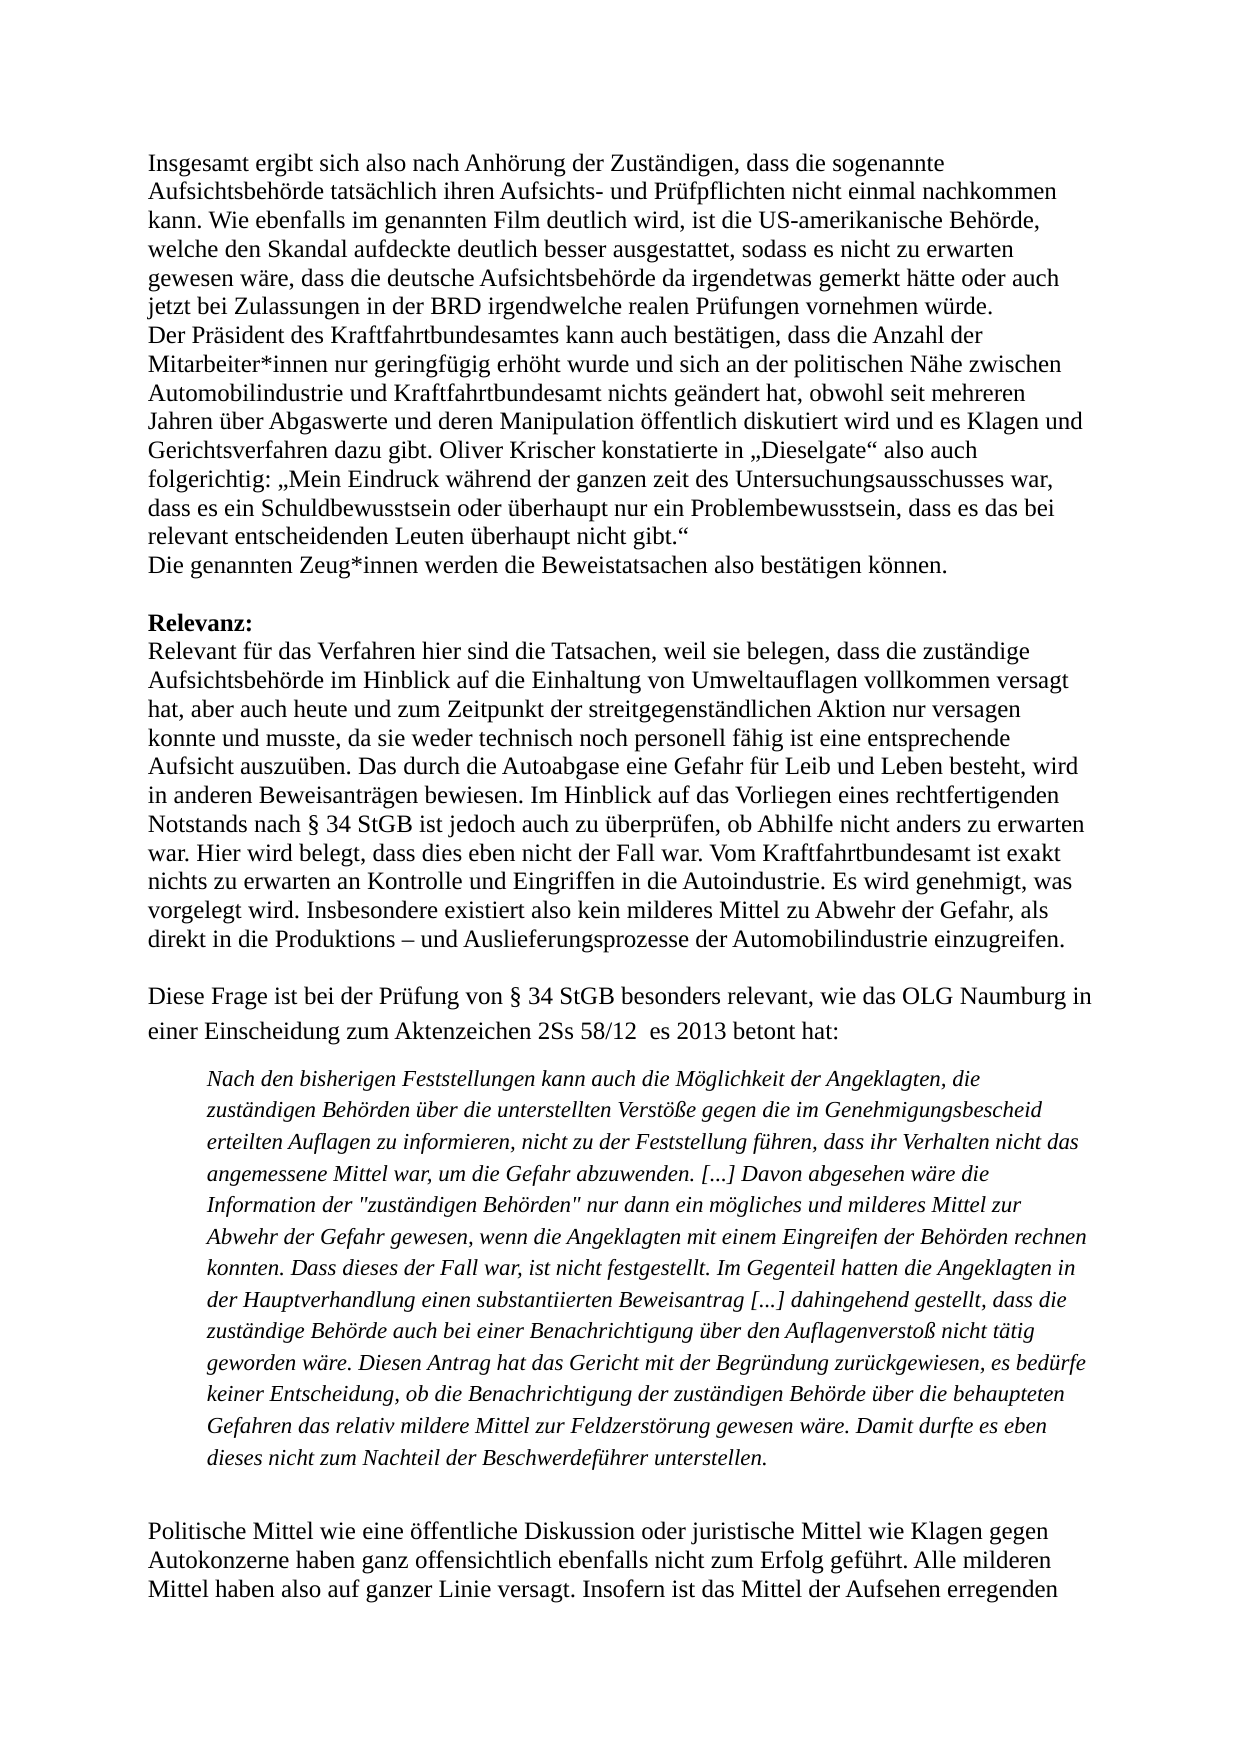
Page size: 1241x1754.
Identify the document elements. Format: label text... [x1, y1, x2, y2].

text Die genannten Zeug*innen werden die Beweistatsachen also bestätigen können. [148, 550, 1093, 579]
text Relevanz: [148, 608, 1093, 636]
text Nach den bisherigen Feststellungen kann auch die Möglichkeit der Angeklagten, die zuständigen Behörden über die unterstellten Verstöße gegen die im Genehmigungsbescheid erteilten Auflagen zu informieren, nicht zu der Feststellung führen, dass ihr Verhalten nicht das angemessene Mittel war, um die Gefahr abzuwenden. [...] Davon abgesehen wäre die Information der "zuständigen Behörden" nur dann ein mögliches und milderes Mittel zur Abwehr der Gefahr gewesen, wenn die Angeklagten mit einem Eingreifen der Behörden rechnen konnten. Dass dieses der Fall war, ist nicht festgestellt. Im Gegenteil hatten die Angeklagten in der Hauptverhandlung einen substantiierten Beweisantrag [...] dahingehend gestellt, dass die zuständige Behörde auch bei einer Benachrichtigung über den Auflagenverstoß nicht tätig geworden wäre. Diesen Antrag hat das Gericht mit der Begründung zurückgewiesen, es bedürfe keiner Entscheidung, ob die Benachrichtigung der zuständigen Behörde über die behaupteten Gefahren das relativ mildere Mittel zur Feldzerstörung gewesen wäre. Damit durfte es eben dieses nicht zum Nachteil der Beschwerdeführer unterstellen. [207, 1065, 1093, 1470]
text Relevant für das Verfahren hier sind die Tatsachen, weil sie belegen, dass die zuständige Aufsichtsbehörde im Hinblick auf die Einhaltung von Umweltauflagen vollkommen versagt hat, aber auch heute und zum Zeitpunkt der streitgegenständlichen Aktion nur versagen konnte und musste, da sie weder technisch noch personell fähig ist eine entsprechende Aufsicht auszuüben. Das durch die Autoabgase eine Gefahr für Leib und Leben besteht, wird in anderen Beweisanträgen bewiesen. Im Hinblick auf das Vorliegen eines rechtfertigenden Notstands nach § 34 StGB ist jedoch auch zu überprüfen, ob Abhilfe nicht anders zu erwarten war. Hier wird belegt, dass dies eben nicht der Fall war. Vom Kraftfahrtbundesamt ist exakt nichts zu erwarten an Kontrolle und Eingriffen in die Autoindustrie. Es wird genehmigt, was vorgelegt wird. Insbesondere existiert also kein milderes Mittel zu Abwehr der Gefahr, als direkt in die Produktions – und Auslieferungsprozesse der Automobilindustrie einzugreifen. [148, 636, 1093, 953]
text Insgesamt ergibt sich also nach Anhörung der Zuständigen, dass die sogenannte Aufsichtsbehörde tatsächlich ihren Aufsichts- und Prüfpflichten nicht einmal nachkommen kann. Wie ebenfalls im genannten Film deutlich wird, ist die US-amerikanische Behörde, welche den Skandal aufdeckte deutlich besser ausgestattet, sodass es nicht zu erwarten gewesen wäre, dass die deutsche Aufsichtsbehörde da irgendetwas gemerkt hätte oder auch jetzt bei Zulassungen in der BRD irgendwelche realen Prüfungen vornehmen würde. [148, 148, 1093, 320]
text Diese Frage ist bei der Prüfung von § 34 StGB besonders relevant, wie das OLG Naumburg in einer Einscheidung zum Aktenzeichen 2Ss 58/12 es 2013 betont hat: [148, 981, 1093, 1044]
text Der Präsident des Kraftfahrtbundesamtes kann auch bestätigen, dass die Anzahl der Mitarbeiter*innen nur geringfügig erhöht wurde und sich an der politischen Nähe zwischen Automobilindustrie und Kraftfahrtbundesamt nichts geändert hat, obwohl seit mehreren Jahren über Abgaswerte und deren Manipulation öffentlich diskutiert wird und es Klagen und Gerichtsverfahren dazu gibt. Oliver Krischer konstatierte in „Dieselgate“ also auch folgerichtig: „Mein Eindruck während der ganzen zeit des Untersuchungsausschusses war, dass es ein Schuldbewusstsein oder überhaupt nur ein Problembewusstsein, dass es das bei relevant entscheidenden Leuten überhaupt nicht gibt.“ [148, 320, 1093, 550]
text Politische Mittel wie eine öffentliche Diskussion oder juristische Mittel wie Klagen gegen Autokonzerne haben ganz offensichtlich ebenfalls nicht zum Erfolg geführt. Alle milderen Mittel haben also auf ganzer Linie versagt. Insofern ist das Mittel der Aufsehen erregenden [148, 1516, 1093, 1603]
